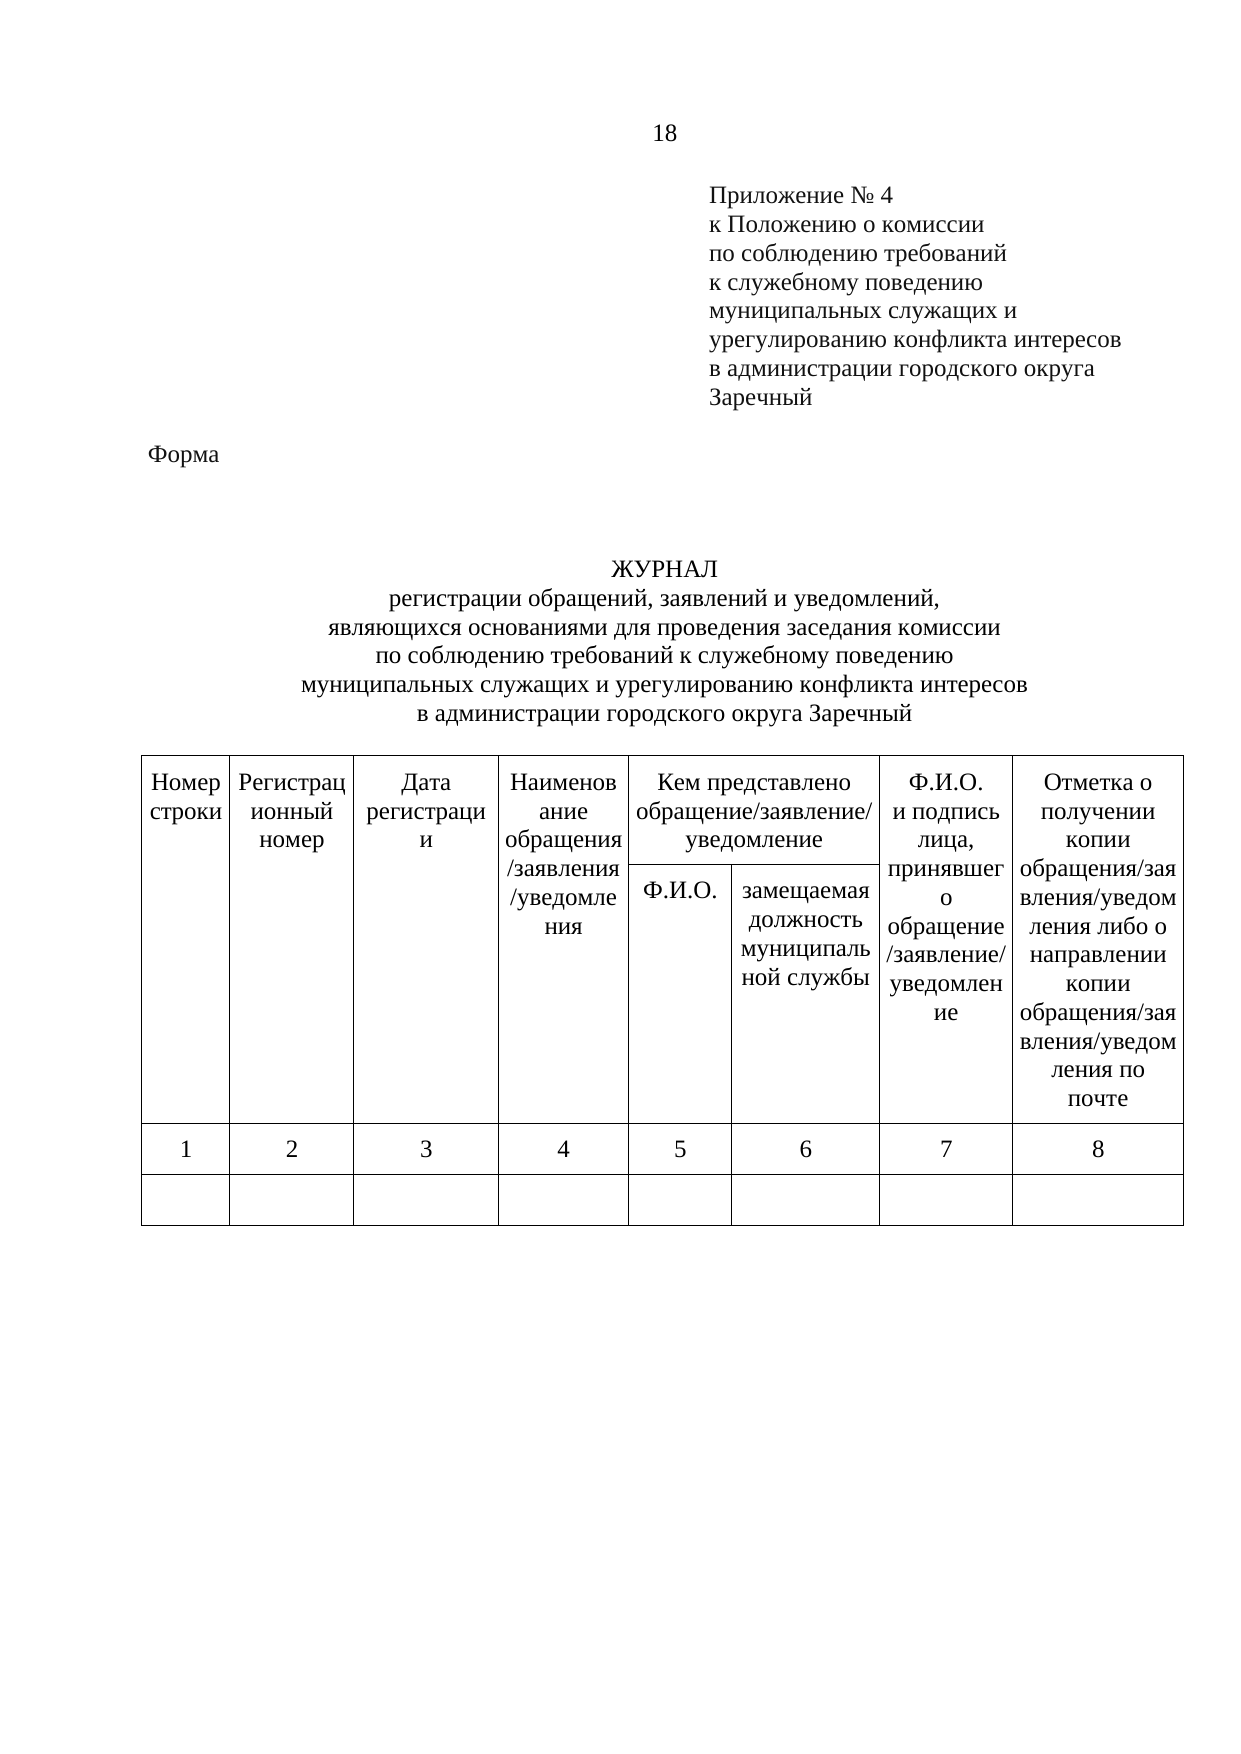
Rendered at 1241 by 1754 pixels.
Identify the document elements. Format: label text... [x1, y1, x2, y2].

text урегулированию конфликта интересов [709, 324, 1181, 353]
table_cell 4 [499, 1124, 628, 1174]
table_header Номер строки [142, 756, 229, 1123]
text ЖУРНАЛ [148, 554, 1181, 583]
text регистрации обращений, заявлений и уведомлений, [148, 583, 1181, 612]
table_cell [499, 1175, 628, 1225]
table_cell [1013, 1175, 1183, 1225]
table_cell 2 [230, 1124, 353, 1174]
table_header Отметка о получении копии обращения/заявления/уведомления либо о направлении копии обращения/заявления/уведомления по почте [1013, 756, 1183, 1123]
text по соблюдению требований [709, 238, 1181, 267]
table_cell [732, 1175, 879, 1225]
table_cell Ф.И.О. [629, 865, 731, 1123]
table_cell [354, 1175, 498, 1225]
table_cell замещаемая должность муниципальной службы [732, 865, 879, 1123]
table_header Дата регистрации [354, 756, 498, 1123]
table_header Регистрационный номер [230, 756, 353, 1123]
table_cell [629, 1175, 731, 1225]
text по соблюдению требований к служебному поведению [148, 640, 1181, 669]
text муниципальных служащих и [709, 295, 1181, 324]
text муниципальных служащих и урегулированию конфликта интересов [148, 669, 1181, 698]
text являющихся основаниями для проведения заседания комиссии [148, 612, 1181, 640]
table_header Наименование обращения/заявления/уведомления [499, 756, 628, 1123]
text в администрации городского округа Заречный [148, 698, 1181, 727]
table_cell 5 [629, 1124, 731, 1174]
text к Положению о комиссии [709, 209, 1181, 238]
table_header Кем представлено обращение/заявление/уведомление [629, 756, 879, 864]
text Форма [148, 439, 1181, 468]
table_cell 6 [732, 1124, 879, 1174]
text Заречный [709, 382, 1181, 410]
text в администрации городского округа [709, 353, 1181, 382]
table_cell 1 [142, 1124, 229, 1174]
table_cell [142, 1175, 229, 1225]
table_cell 7 [880, 1124, 1012, 1174]
text Приложение № 4 [709, 180, 1181, 209]
table_cell 3 [354, 1124, 498, 1174]
table_cell [230, 1175, 353, 1225]
text к служебному поведению [709, 267, 1181, 295]
table_cell [880, 1175, 1012, 1225]
table_header Ф.И.О. и подпись лица, принявшего обращение/заявление/уведомление [880, 756, 1012, 1123]
table_cell 8 [1013, 1124, 1183, 1174]
